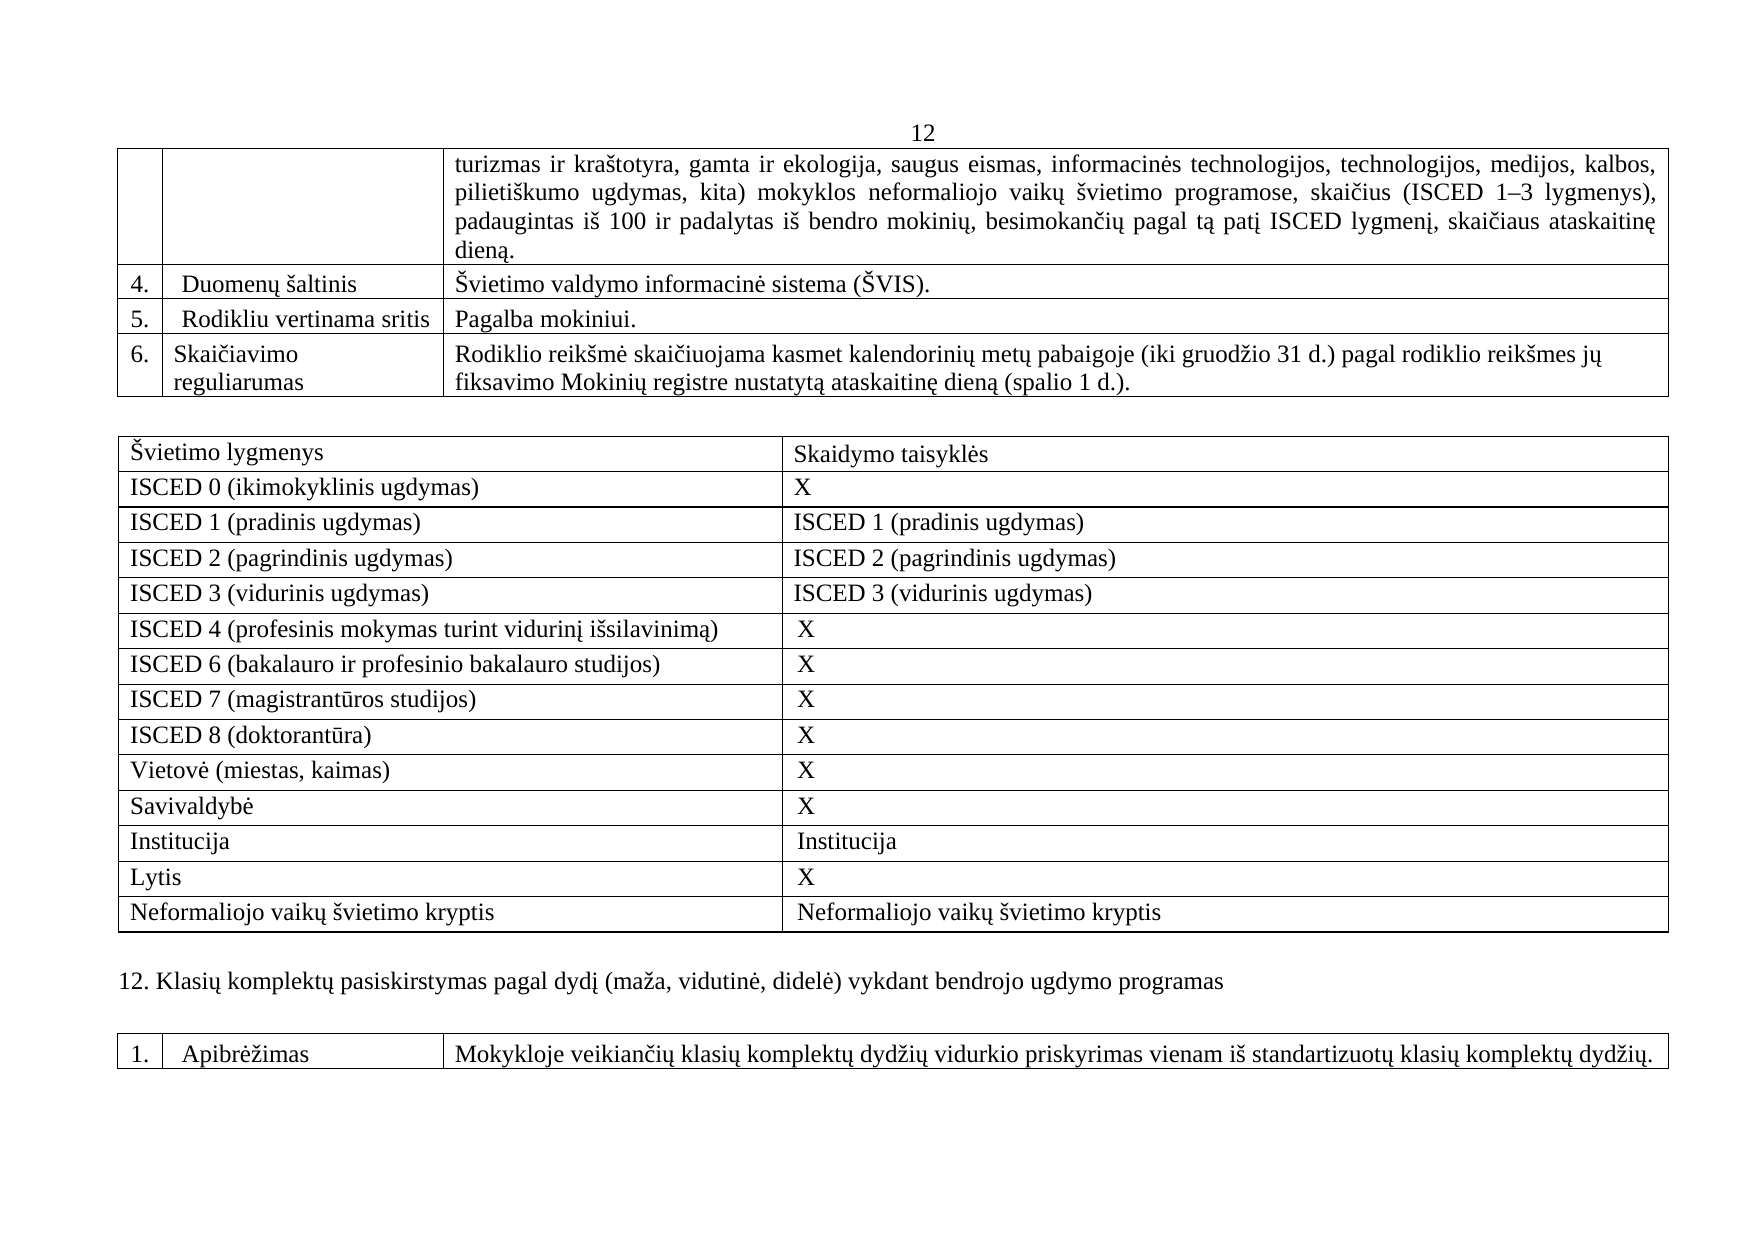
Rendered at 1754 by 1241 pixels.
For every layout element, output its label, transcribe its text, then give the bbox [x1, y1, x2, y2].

table_cell Neformaliojo vaikų švietimo kryptis [783, 897, 1668, 931]
table_cell ISCED 3 (vidurinis ugdymas) [783, 578, 1668, 613]
table_cell [118, 149, 162, 264]
table_cell 4. [118, 265, 162, 298]
table_cell ISCED 1 (pradinis ugdymas) [783, 508, 1668, 542]
table_cell Savivaldybė [119, 791, 782, 825]
table_cell Rodikliu vertinama sritis [163, 299, 443, 333]
table_cell Duomenų šaltinis [163, 265, 443, 298]
table_cell X [783, 472, 1668, 506]
text 12. Klasių komplektų pasiskirstymas pagal dydį (maža, vidutinė, didelė) vykdant bendrojo ugdymo programas [118, 966, 1727, 995]
table_cell [163, 149, 443, 264]
table_cell Institucija [783, 826, 1668, 861]
table_cell ISCED 7 (magistrantūros studijos) [119, 685, 782, 719]
table_cell 6. [118, 334, 162, 396]
table_cell Lytis [119, 862, 782, 896]
table_cell Vietovė (miestas, kaimas) [119, 755, 782, 790]
table_cell Rodiklio reikšmė skaičiuojama kasmet kalendorinių metų pabaigoje (iki gruodžio 31 d.) pagal rodiklio reikšmes jų fiksavimo Mokinių registre nustatytą ataskaitinę dieną (spalio 1 d.). [444, 334, 1668, 396]
table_header Švietimo lygmenys [119, 437, 782, 471]
table_cell ISCED 6 (bakalauro ir profesinio bakalauro studijos) [119, 649, 782, 683]
table_cell X [783, 862, 1668, 896]
table_cell 5. [118, 299, 162, 333]
table_header 1. [118, 1034, 162, 1068]
table_cell Institucija [119, 826, 782, 861]
table_cell Neformaliojo vaikų švietimo kryptis [119, 897, 782, 931]
table_cell ISCED 0 (ikimokyklinis ugdymas) [119, 472, 782, 506]
table_cell ISCED 3 (vidurinis ugdymas) [119, 578, 782, 613]
table_cell X [783, 755, 1668, 790]
table_cell ISCED 8 (doktorantūra) [119, 720, 782, 754]
table_header Skaidymo taisyklės [783, 437, 1668, 471]
table_cell X [783, 791, 1668, 825]
table_header Mokykloje veikiančių klasių komplektų dydžių vidurkio priskyrimas vienam iš standartizuotų klasių komplektų dydžių. Rodiklis parodo, kokio dydžio yra vidutinė klasė mokykloje ir taip signalizuoja apie mokinio galimybę ugdyti savo individualius gebėjimus ir netiesiogiai – apie galimybę gauti jam būtiną mokymosi pagalbą. [444, 1034, 1668, 1068]
table_cell Švietimo valdymo informacinė sistema (ŠVIS). [444, 265, 1668, 298]
table_cell X [783, 649, 1668, 683]
table_cell ISCED 2 (pagrindinis ugdymas) [119, 543, 782, 577]
table_cell X [783, 685, 1668, 719]
table_cell ISCED 2 (pagrindinis ugdymas) [783, 543, 1668, 577]
table_cell Pagalba mokiniui. [444, 299, 1668, 333]
table_cell ISCED 4 (profesinis mokymas turint vidurinį išsilavinimą) [119, 614, 782, 648]
table_header Apibrėžimas [163, 1034, 443, 1068]
table_cell ISCED 1 (pradinis ugdymas) [119, 508, 782, 542]
table_cell Skaičiavimo reguliarumas [163, 334, 443, 396]
table_cell X [783, 614, 1668, 648]
table_cell X [783, 720, 1668, 754]
